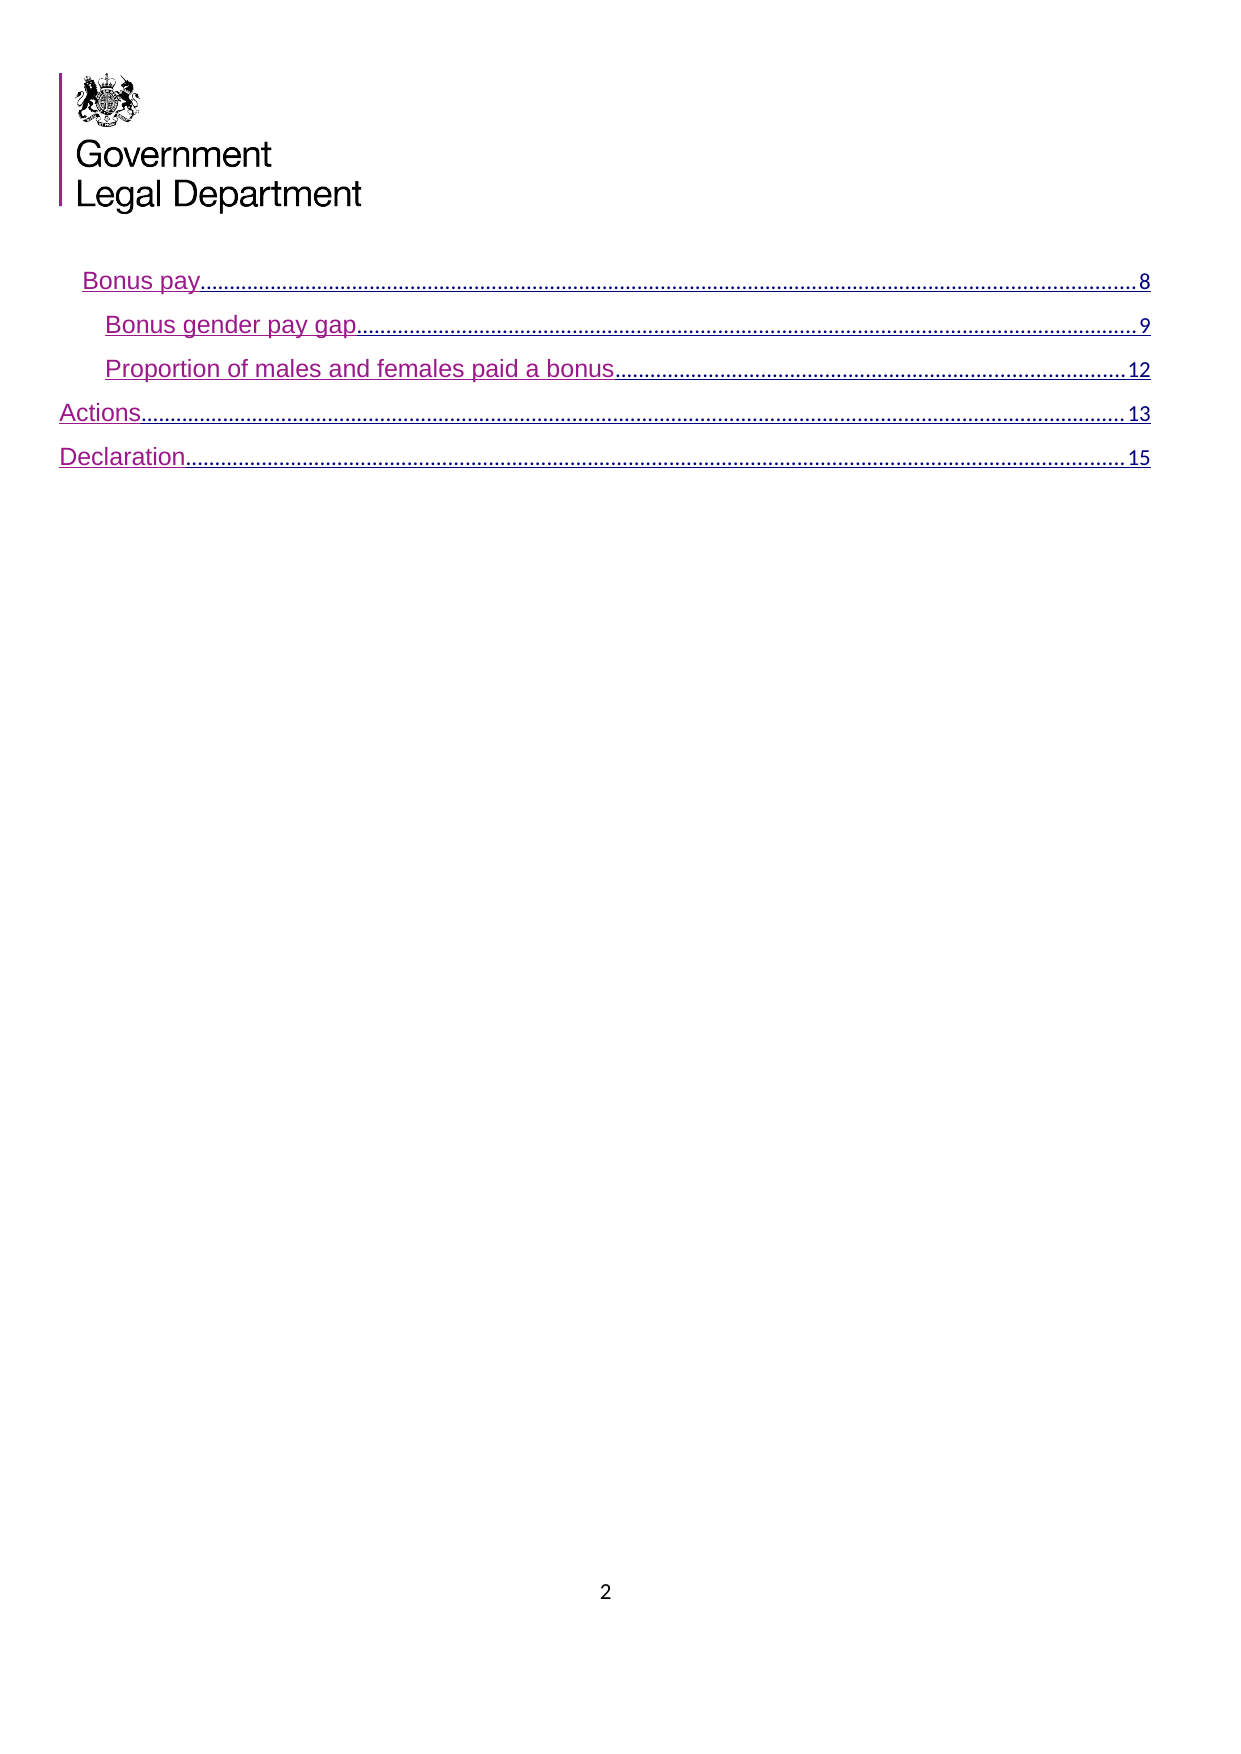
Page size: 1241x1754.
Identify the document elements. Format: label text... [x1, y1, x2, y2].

text Actions 13 [59, 398, 1152, 427]
text Bonus pay 8 [82, 266, 1152, 295]
text Bonus gender pay gap 9 [105, 310, 1152, 339]
text Proportion of males and females paid a bonus 12 [105, 354, 1152, 383]
text Declaration 15 [59, 442, 1152, 471]
